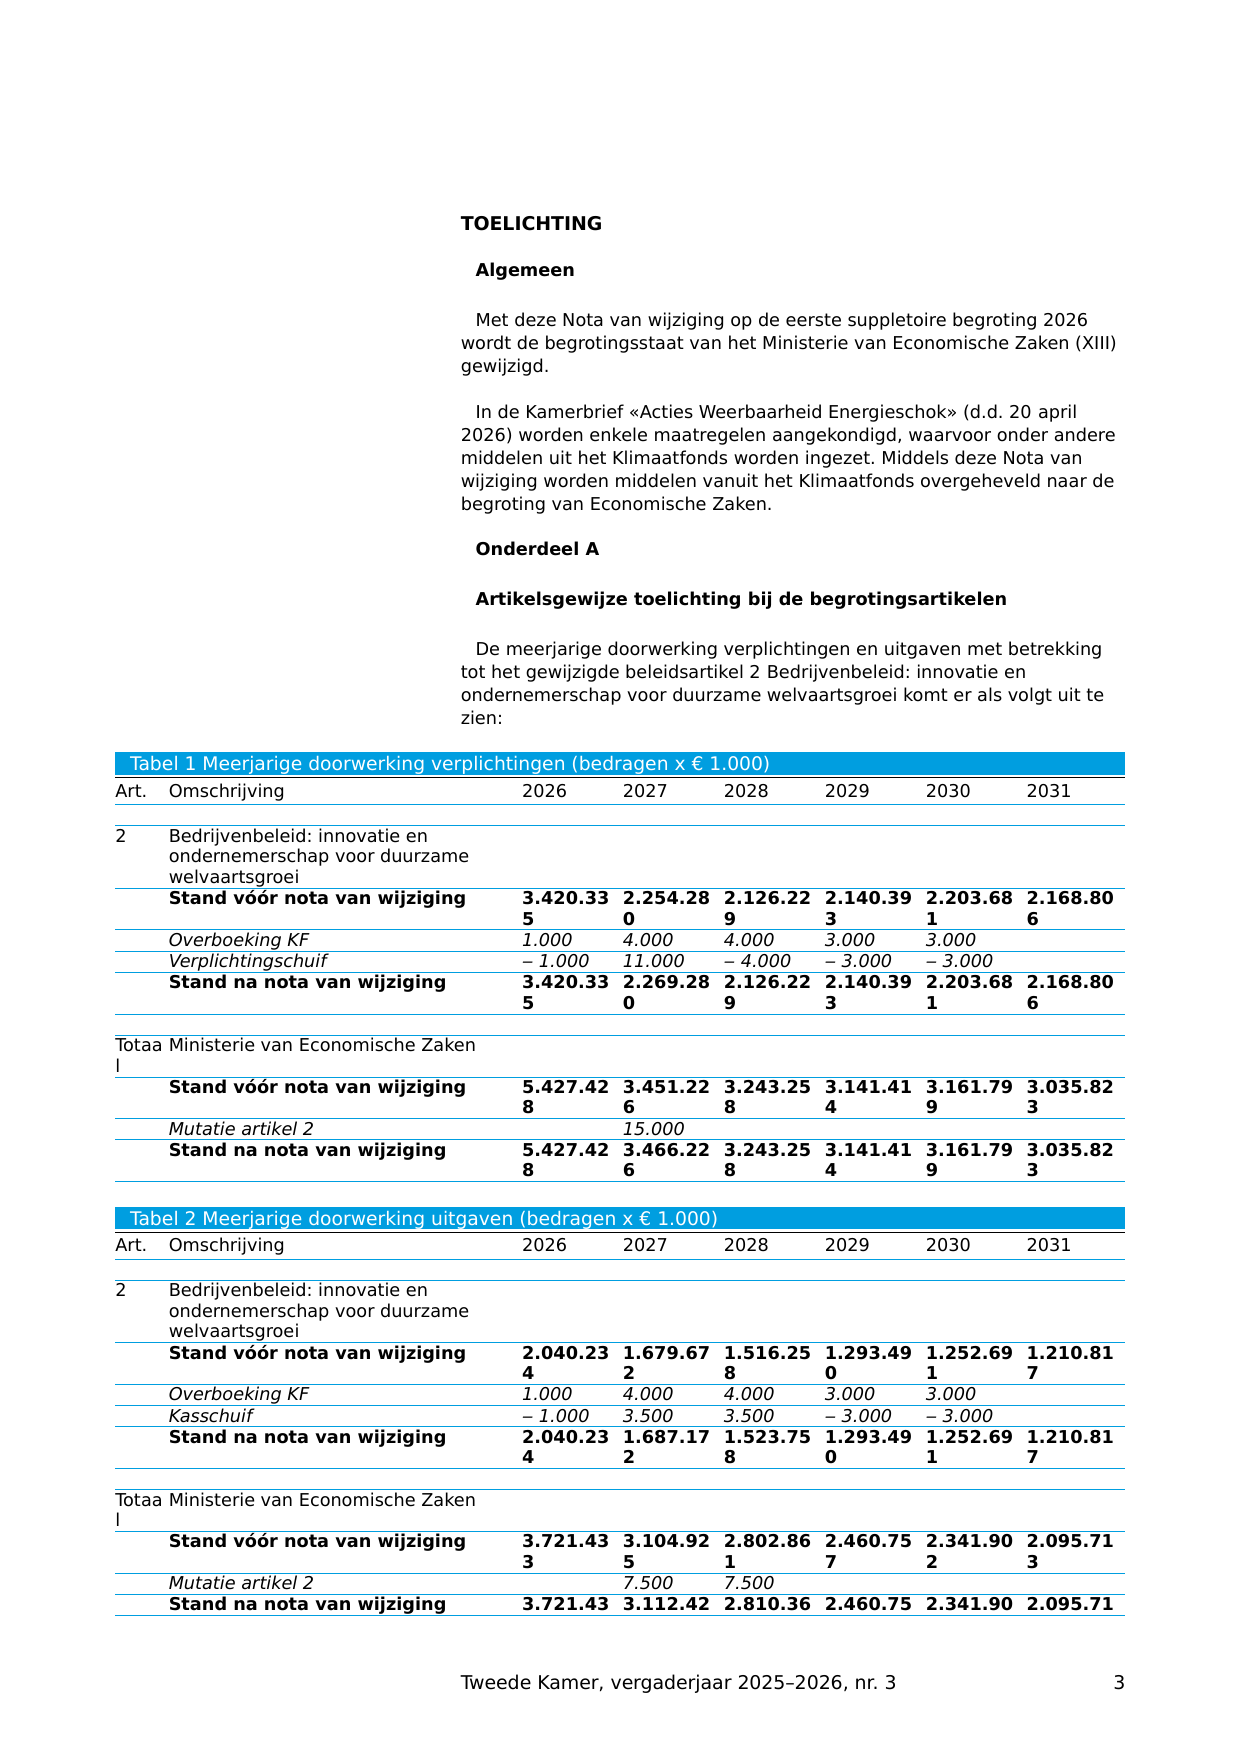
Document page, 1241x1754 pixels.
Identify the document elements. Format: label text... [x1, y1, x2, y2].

table_cell [519, 1015, 620, 1034]
table_cell [620, 1490, 721, 1531]
table_cell 2029 [822, 778, 923, 804]
table_cell ‒ 3.000 [822, 1406, 923, 1426]
table_cell [620, 1281, 721, 1342]
table_cell [721, 1015, 822, 1034]
table_cell 2.810.36 [721, 1595, 822, 1615]
table_cell [115, 1078, 166, 1118]
table_cell Bedrijvenbeleid: innovatie en ondernemerschap voor duurzame welvaartsgroei [166, 1281, 519, 1342]
table_cell [923, 1469, 1023, 1489]
table_cell 1.000 [519, 1385, 620, 1405]
table_cell Stand vóór nota van wijziging [166, 1078, 519, 1118]
table_cell 3.451.226 [620, 1078, 721, 1118]
table_cell [1024, 1385, 1125, 1405]
table_cell [923, 1281, 1023, 1342]
table_cell 3.466.226 [620, 1140, 721, 1181]
table_cell 7.500 [721, 1574, 822, 1594]
table_cell 1.000 [519, 930, 620, 951]
table_cell [115, 952, 166, 972]
table_cell 1.293.490 [822, 1427, 923, 1468]
table_cell [721, 1281, 822, 1342]
table_cell 3.721.43 [519, 1595, 620, 1615]
table_cell [1024, 1281, 1125, 1342]
table_cell [115, 1574, 166, 1594]
table_cell Mutatie artikel 2 [166, 1119, 519, 1139]
table_cell 2.168.806 [1024, 973, 1125, 1013]
table_cell [620, 1015, 721, 1034]
table_cell [721, 1260, 822, 1280]
table_cell 2028 [721, 1233, 822, 1258]
table_cell 1.516.258 [721, 1343, 822, 1384]
table_cell [721, 1490, 822, 1531]
table_cell 4.000 [721, 1385, 822, 1405]
table_cell ‒ 3.000 [822, 952, 923, 972]
table_cell 2.269.280 [620, 973, 721, 1013]
table_cell 2027 [620, 778, 721, 804]
table_cell 1.252.691 [923, 1427, 1023, 1468]
table_cell [822, 805, 923, 825]
table_cell 3.161.799 [923, 1078, 1023, 1118]
table_cell [620, 1469, 721, 1489]
table_cell [923, 1260, 1023, 1280]
table_cell Verplichtingschuif [166, 952, 519, 972]
table_cell [115, 889, 166, 929]
table_cell [115, 1260, 166, 1280]
table_cell 1.293.490 [822, 1343, 923, 1384]
table_cell 5.427.428 [519, 1078, 620, 1118]
table_cell [1024, 1015, 1125, 1034]
table_cell 15.000 [620, 1119, 721, 1139]
table_cell 1.523.758 [721, 1427, 822, 1468]
table_cell [1024, 1406, 1125, 1426]
table_cell Stand vóór nota van wijziging [166, 1343, 519, 1384]
table_cell [822, 1574, 923, 1594]
table_cell 2.460.757 [822, 1532, 923, 1573]
table_cell Stand na nota van wijziging [166, 1140, 519, 1181]
table_cell [519, 1490, 620, 1531]
text De meerjarige doorwerking verplichtingen en uitgaven met betrekking tot het gewijzigde beleidsartikel 2 Bedrijvenbeleid: innovatie en ondernemerschap voor duurzame welvaartsgroei komt er als volgt uit te zien: [461, 637, 1125, 729]
table_cell [923, 1574, 1023, 1594]
table_cell Bedrijvenbeleid: innovatie en ondernemerschap voor duurzame welvaartsgroei [166, 826, 519, 888]
table_cell [115, 1406, 166, 1426]
table_cell [1024, 930, 1125, 951]
table_cell Overboeking KF [166, 1385, 519, 1405]
table_cell Stand na nota van wijziging [166, 1595, 519, 1615]
table_cell 3.000 [822, 930, 923, 951]
table_cell [822, 1015, 923, 1034]
table_cell Omschrijving [166, 778, 519, 804]
table_cell 3.035.823 [1024, 1078, 1125, 1118]
table_cell [519, 1119, 620, 1139]
table_cell [1024, 1574, 1125, 1594]
table_cell [721, 826, 822, 888]
table_cell 7.500 [620, 1574, 721, 1594]
table_cell 3.500 [721, 1406, 822, 1426]
table_cell ‒ 3.000 [923, 952, 1023, 972]
table_cell [822, 1260, 923, 1280]
table_cell [115, 1469, 166, 1489]
table_cell [620, 1036, 721, 1076]
table_cell Omschrijving [166, 1233, 519, 1258]
table_cell [923, 1036, 1023, 1076]
table_cell 3.141.414 [822, 1140, 923, 1181]
table_cell 2.203.681 [923, 973, 1023, 1013]
table_cell [115, 1140, 166, 1181]
table_cell 2.126.229 [721, 973, 822, 1013]
table_cell Kasschuif [166, 1406, 519, 1426]
table_cell 3.000 [923, 1385, 1023, 1405]
table_cell [1024, 1490, 1125, 1531]
table_cell 4.000 [721, 930, 822, 951]
table_cell ‒ 1.000 [519, 952, 620, 972]
table_cell [519, 1281, 620, 1342]
table_cell [721, 1469, 822, 1489]
table_cell 2028 [721, 778, 822, 804]
table_cell [1024, 1036, 1125, 1076]
table_cell 3.420.335 [519, 889, 620, 929]
table_cell 2 [115, 1281, 166, 1342]
table_cell 3.104.925 [620, 1532, 721, 1573]
table_cell 2.203.681 [923, 889, 1023, 929]
table_cell 3.243.258 [721, 1078, 822, 1118]
table_cell 3.721.433 [519, 1532, 620, 1573]
table_cell [822, 1490, 923, 1531]
table_cell [519, 1469, 620, 1489]
table_cell 2031 [1024, 1233, 1125, 1258]
table_cell [1024, 1260, 1125, 1280]
table_cell [1024, 1119, 1125, 1139]
table_cell [822, 1036, 923, 1076]
table_cell 2.126.229 [721, 889, 822, 929]
table_cell 2.095.71 [1024, 1595, 1125, 1615]
table_cell 2030 [923, 778, 1023, 804]
table_cell ‒ 3.000 [923, 1406, 1023, 1426]
table_cell [115, 1427, 166, 1468]
table_cell 2.341.90 [923, 1595, 1023, 1615]
table_cell 2031 [1024, 778, 1125, 804]
table_cell 3.000 [923, 930, 1023, 951]
table_cell [1024, 826, 1125, 888]
table_cell Overboeking KF [166, 930, 519, 951]
table_cell Totaal [115, 1036, 166, 1076]
table_cell [923, 1490, 1023, 1531]
table_cell [115, 805, 166, 825]
table_cell [115, 1385, 166, 1405]
table_cell [115, 1532, 166, 1573]
table_cell [519, 826, 620, 888]
text Artikelsgewijze toelichting bij de begrotingsartikelen [461, 587, 1125, 610]
table_cell [115, 1343, 166, 1384]
table_cell [923, 826, 1023, 888]
table_cell Stand na nota van wijziging [166, 1427, 519, 1468]
table_cell [519, 805, 620, 825]
table_cell 3.000 [822, 1385, 923, 1405]
table_cell 3.141.414 [822, 1078, 923, 1118]
table_cell 1.210.817 [1024, 1427, 1125, 1468]
table_cell 2029 [822, 1233, 923, 1258]
table_cell [519, 1036, 620, 1076]
table_cell 2.095.713 [1024, 1532, 1125, 1573]
table_cell ‒ 4.000 [721, 952, 822, 972]
table_cell 1.679.672 [620, 1343, 721, 1384]
text Met deze Nota van wijziging op de eerste suppletoire begroting 2026 wordt de begrotingsstaat van het Ministerie van Economische Zaken (XIII) gewijzigd. [461, 308, 1125, 377]
table_cell Stand vóór nota van wijziging [166, 889, 519, 929]
table_cell [166, 1260, 519, 1280]
table_cell 2.140.393 [822, 889, 923, 929]
table_cell [620, 1260, 721, 1280]
table_cell 2.040.234 [519, 1343, 620, 1384]
table_cell [923, 1015, 1023, 1034]
table_cell 2.140.393 [822, 973, 923, 1013]
table_cell [923, 805, 1023, 825]
table_cell 3.161.799 [923, 1140, 1023, 1181]
table_cell [166, 1015, 519, 1034]
table_cell Art. [115, 778, 166, 804]
text Algemeen [461, 258, 1125, 281]
table_cell 5.427.428 [519, 1140, 620, 1181]
table_cell 1.252.691 [923, 1343, 1023, 1384]
table_cell 4.000 [620, 1385, 721, 1405]
table_cell 2 [115, 826, 166, 888]
table_cell [115, 973, 166, 1013]
table_cell [115, 1119, 166, 1139]
table_cell [1024, 805, 1125, 825]
table_cell [115, 1015, 166, 1034]
table_cell Ministerie van Economische Zaken [166, 1490, 519, 1531]
table_cell [1024, 952, 1125, 972]
table_cell [721, 1036, 822, 1076]
table_cell [721, 1119, 822, 1139]
table_cell 2.460.75 [822, 1595, 923, 1615]
table_cell 2.341.902 [923, 1532, 1023, 1573]
text Onderdeel A [461, 537, 1125, 560]
table_cell 3.500 [620, 1406, 721, 1426]
table_cell [822, 1281, 923, 1342]
table_cell 3.420.335 [519, 973, 620, 1013]
table_cell Stand vóór nota van wijziging [166, 1532, 519, 1573]
table_cell [166, 805, 519, 825]
table_cell 3.112.42 [620, 1595, 721, 1615]
table_cell 3.035.823 [1024, 1140, 1125, 1181]
table_cell [115, 1595, 166, 1615]
table_cell 2.254.280 [620, 889, 721, 929]
table_cell Stand na nota van wijziging [166, 973, 519, 1013]
table_cell [519, 1260, 620, 1280]
table_cell 2.168.806 [1024, 889, 1125, 929]
table_cell Mutatie artikel 2 [166, 1574, 519, 1594]
table_cell ‒ 1.000 [519, 1406, 620, 1426]
title Toelichting [461, 213, 1125, 235]
table_cell [519, 1574, 620, 1594]
table_cell [822, 1119, 923, 1139]
table_cell 2026 [519, 778, 620, 804]
table_cell 3.243.258 [721, 1140, 822, 1181]
table_cell Art. [115, 1233, 166, 1258]
table_cell 11.000 [620, 952, 721, 972]
table_cell 1.687.172 [620, 1427, 721, 1468]
table_cell 2.802.861 [721, 1532, 822, 1573]
table_cell 2030 [923, 1233, 1023, 1258]
table_cell 1.210.817 [1024, 1343, 1125, 1384]
table_cell [822, 826, 923, 888]
table_cell 2.040.234 [519, 1427, 620, 1468]
table_cell [115, 930, 166, 951]
table_cell [923, 1119, 1023, 1139]
table_cell 2027 [620, 1233, 721, 1258]
table_cell Totaal [115, 1490, 166, 1531]
table_cell 4.000 [620, 930, 721, 951]
table_cell 2026 [519, 1233, 620, 1258]
table_cell [822, 1469, 923, 1489]
text In de Kamerbrief «Acties Weerbaarheid Energieschok» (d.d. 20 april 2026) worden enkele maatregelen aangekondigd, waarvoor onder andere middelen uit het Klimaatfonds worden ingezet. Middels deze Nota van wĳziging worden middelen vanuit het Klimaatfonds overgeheveld naar de begroting van Economische Zaken. [461, 400, 1125, 514]
table_cell Ministerie van Economische Zaken [166, 1036, 519, 1076]
table_cell [1024, 1469, 1125, 1489]
table_cell [620, 826, 721, 888]
table_cell [166, 1469, 519, 1489]
table_cell [721, 805, 822, 825]
table_cell [620, 805, 721, 825]
